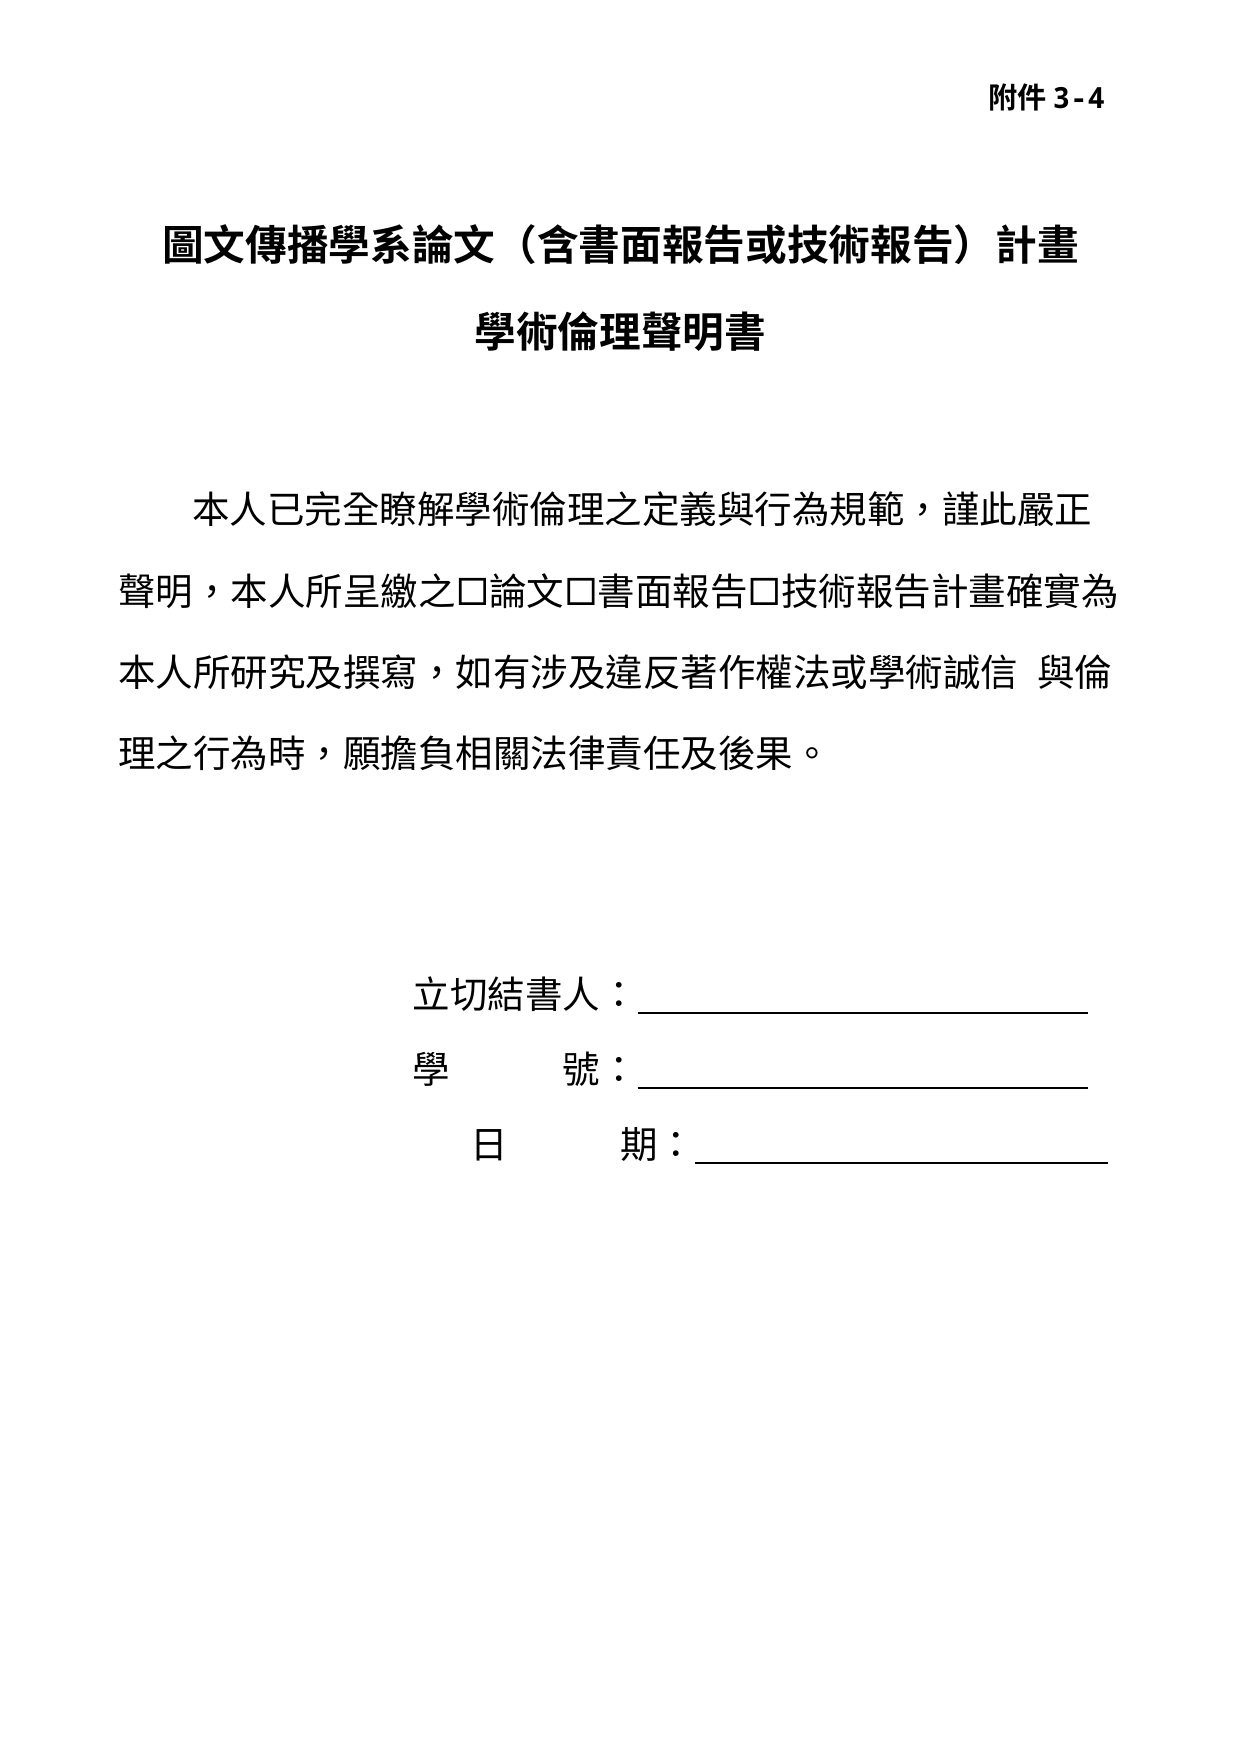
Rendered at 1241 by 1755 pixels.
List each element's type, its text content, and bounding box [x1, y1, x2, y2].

text 立切結書人： [206, 965, 1093, 1019]
text 學 號： [206, 1040, 1093, 1094]
text 圖文傳播學系論文（含書面報告或技術報告）計畫 [118, 212, 1122, 273]
text 日 期： [118, 1115, 1122, 1169]
text 學術倫理聲明書 [118, 299, 1122, 359]
text 本人已完全瞭解學術倫理之定義與行為規範，謹此嚴正聲明，本人所呈繳之論文書面報告技術報告計畫確實為本人所研究及撰寫，如有涉及違反著作權法或學術誠信 與倫理之行為時，願擔負相關法律責任及後果。 [118, 480, 1122, 778]
text 附件3-4 [118, 75, 1122, 117]
